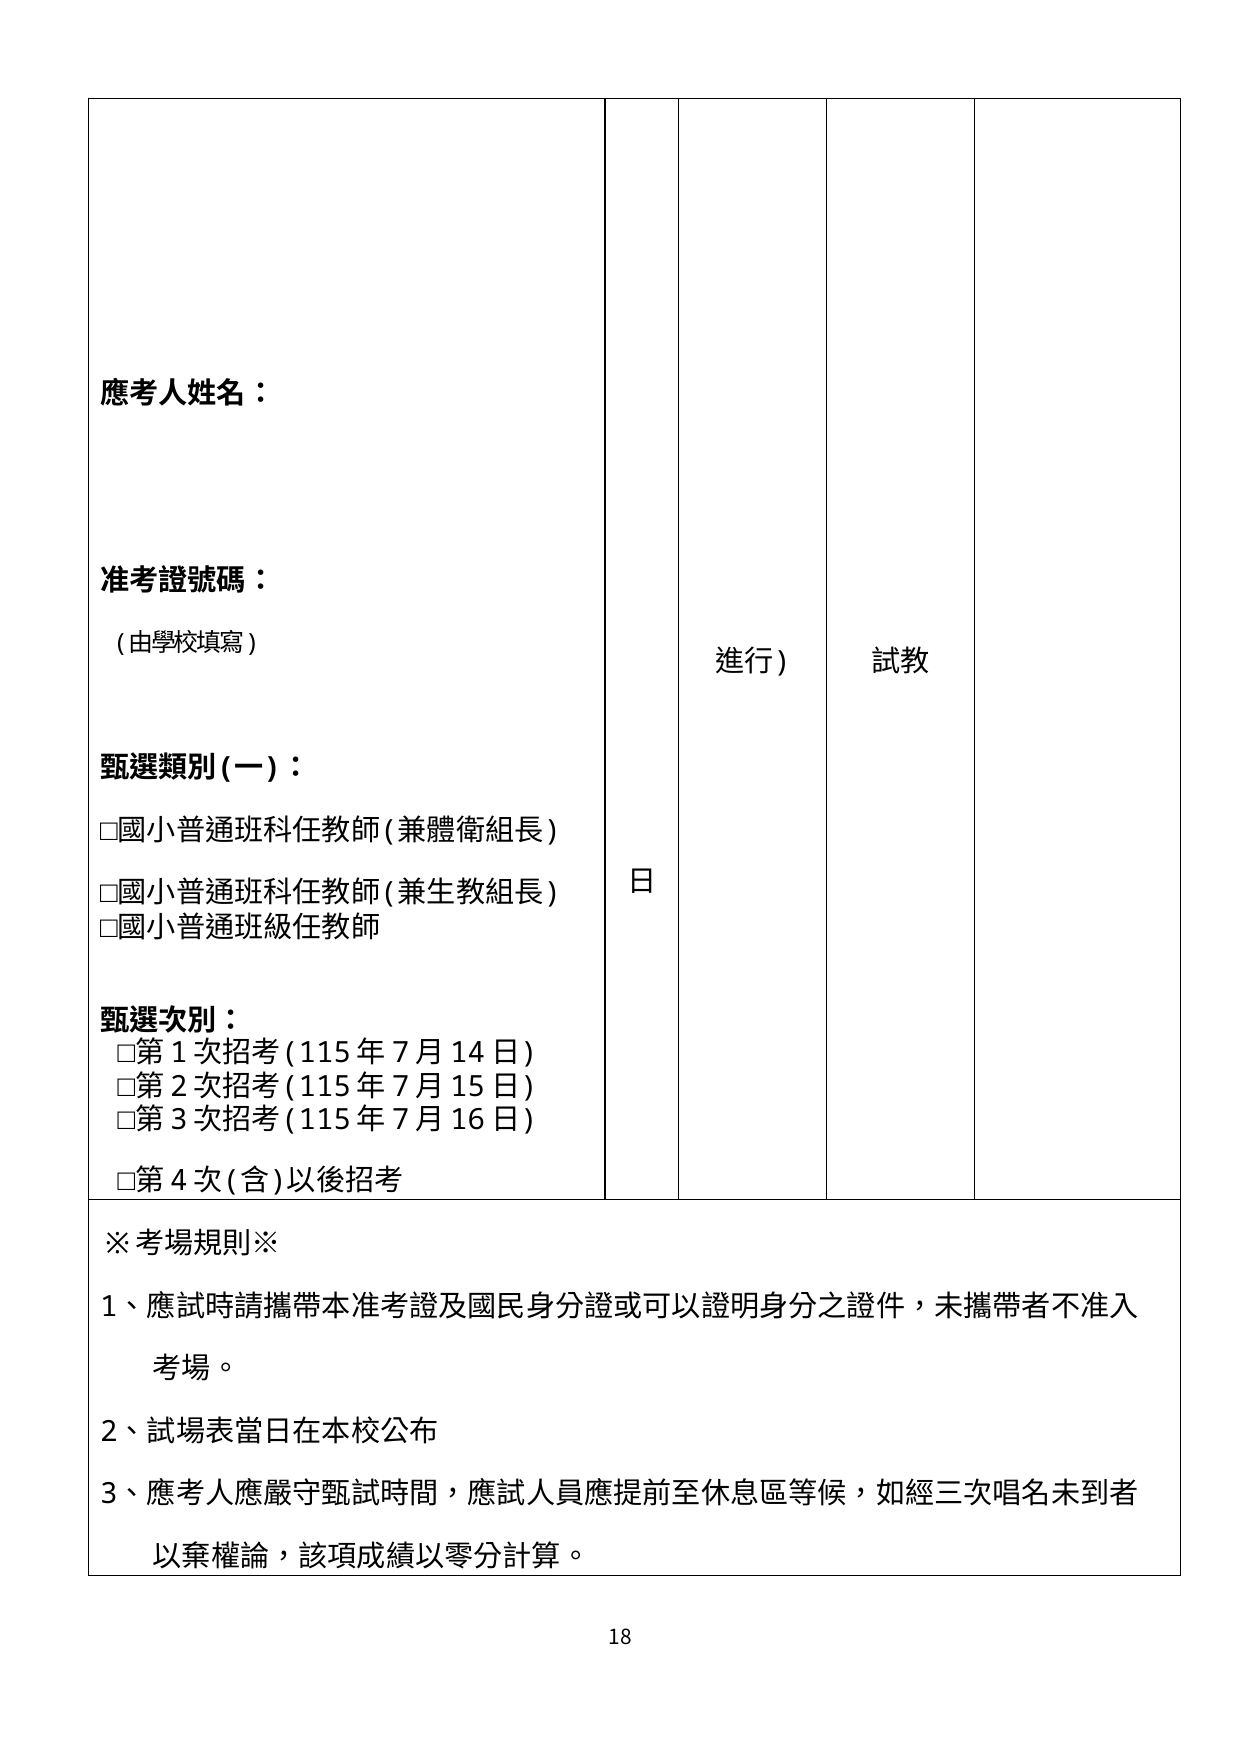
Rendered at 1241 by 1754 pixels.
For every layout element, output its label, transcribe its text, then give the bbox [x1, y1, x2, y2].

table_cell 日 [606, 99, 678, 1199]
table_cell 進行) [679, 99, 826, 1199]
table_cell ※考場規則※ 1、應試時請攜帶本准考證及國民身分證或可以證明身分之證件，未攜帶者不准入 考場。 2、試場表當日在本校公布 3、應考人應嚴守甄試時間，應試人員應提前至休息區等候，如經三次唱名未到者 以棄權論，該項成績以零分計算。 [89, 1200, 1180, 1575]
table_header 臺中市后里區七星國民小學 115學年度代理(課)教師甄選 准考證 應考人姓名： 准考證號碼： (由學校填寫) 甄選類別(一)： □國小普通班科任教師(兼體衛組長) □國小普通班科任教師(兼生教組長) □國小普通班級任教師 甄選次別： □第1次招考(115年7月14日) □第2次招考(115年7月15日) □第3次招考(115年7月16日) □第4次(含)以後招考 [89, 99, 604, 1199]
table_cell 試教 [827, 99, 974, 1199]
table_cell [975, 99, 1180, 1199]
